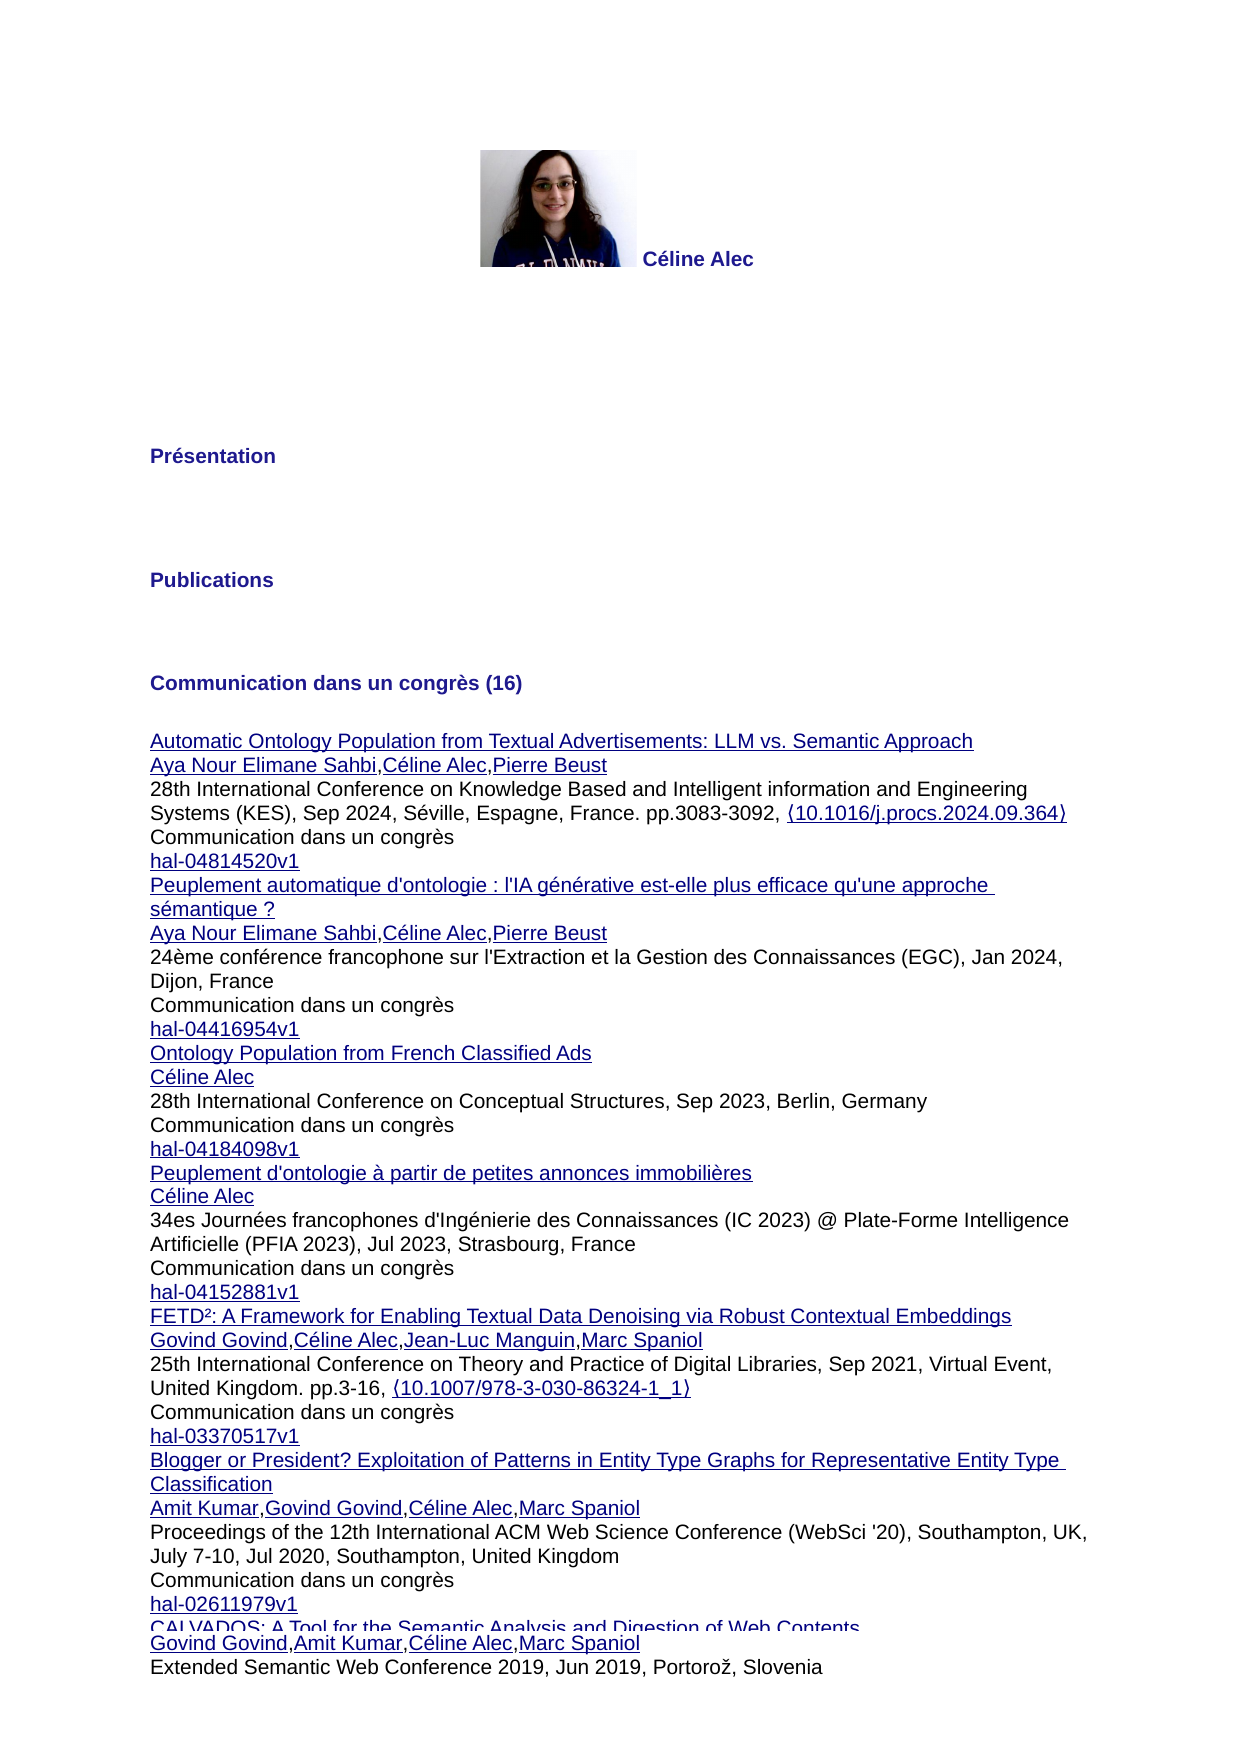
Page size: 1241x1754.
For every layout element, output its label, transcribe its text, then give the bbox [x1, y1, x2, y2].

subtitle Présentation [150, 444, 1090, 468]
table_cell Ontology Population from French Classified Ads Céline Alec 28th International Conference on Conceptual Structures, Sep 2023, Berlin, Germany Communication dans un congrès hal-04184098v1 [150, 1041, 1090, 1160]
table_cell Blogger or President? Exploitation of Patterns in Entity Type Graphs for Representative Entity Type Classification Amit Kumar,Govind Govind,Céline Alec,Marc Spaniol Proceedings of the 12th International ACM Web Science Conference (WebSci '20), Southampton, UK, July 7-10, Jul 2020, Southampton, United Kingdom Communication dans un congrès hal-02611979v1 [150, 1448, 1090, 1616]
table_cell CALVADOS: A Tool for the Semantic Analysis and Digestion of Web Contents Govind Govind,Amit Kumar,Céline Alec,Marc Spaniol Extended Semantic Web Conference 2019, Jun 2019, Portorož, Slovenia [150, 1616, 1090, 1679]
subtitle Communication dans un congrès (16) [150, 671, 1090, 695]
picture [480, 150, 637, 267]
subtitle Céline Alec [150, 150, 1090, 271]
table_cell Peuplement automatique d'ontologie : l'IA générative est-elle plus efficace qu'une approche sémantique ? Aya Nour Elimane Sahbi,Céline Alec,Pierre Beust 24ème conférence francophone sur l'Extraction et la Gestion des Connaissances (EGC), Jan 2024, Dijon, France Communication dans un congrès hal-04416954v1 [150, 873, 1090, 1041]
table_cell Peuplement d'ontologie à partir de petites annonces immobilières Céline Alec 34es Journées francophones d'Ingénierie des Connaissances (IC 2023) @ Plate-Forme Intelligence Artificielle (PFIA 2023), Jul 2023, Strasbourg, France Communication dans un congrès hal-04152881v1 [150, 1160, 1090, 1304]
table_header Automatic Ontology Population from Textual Advertisements: LLM vs. Semantic Approach Aya Nour Elimane Sahbi,Céline Alec,Pierre Beust 28th International Conference on Knowledge Based and Intelligent information and Engineering Systems (KES), Sep 2024, Séville, Espagne, France. pp.3083-3092, ⟨10.1016/j.procs.2024.09.364⟩ Communication dans un congrès hal-04814520v1 [150, 729, 1090, 873]
subtitle Publications [150, 568, 1090, 592]
table_cell FETD²: A Framework for Enabling Textual Data Denoising via Robust Contextual Embeddings Govind Govind,Céline Alec,Jean-Luc Manguin,Marc Spaniol 25th International Conference on Theory and Practice of Digital Libraries, Sep 2021, Virtual Event, United Kingdom. pp.3-16, ⟨10.1007/978-3-030-86324-1_1⟩ Communication dans un congrès hal-03370517v1 [150, 1304, 1090, 1448]
